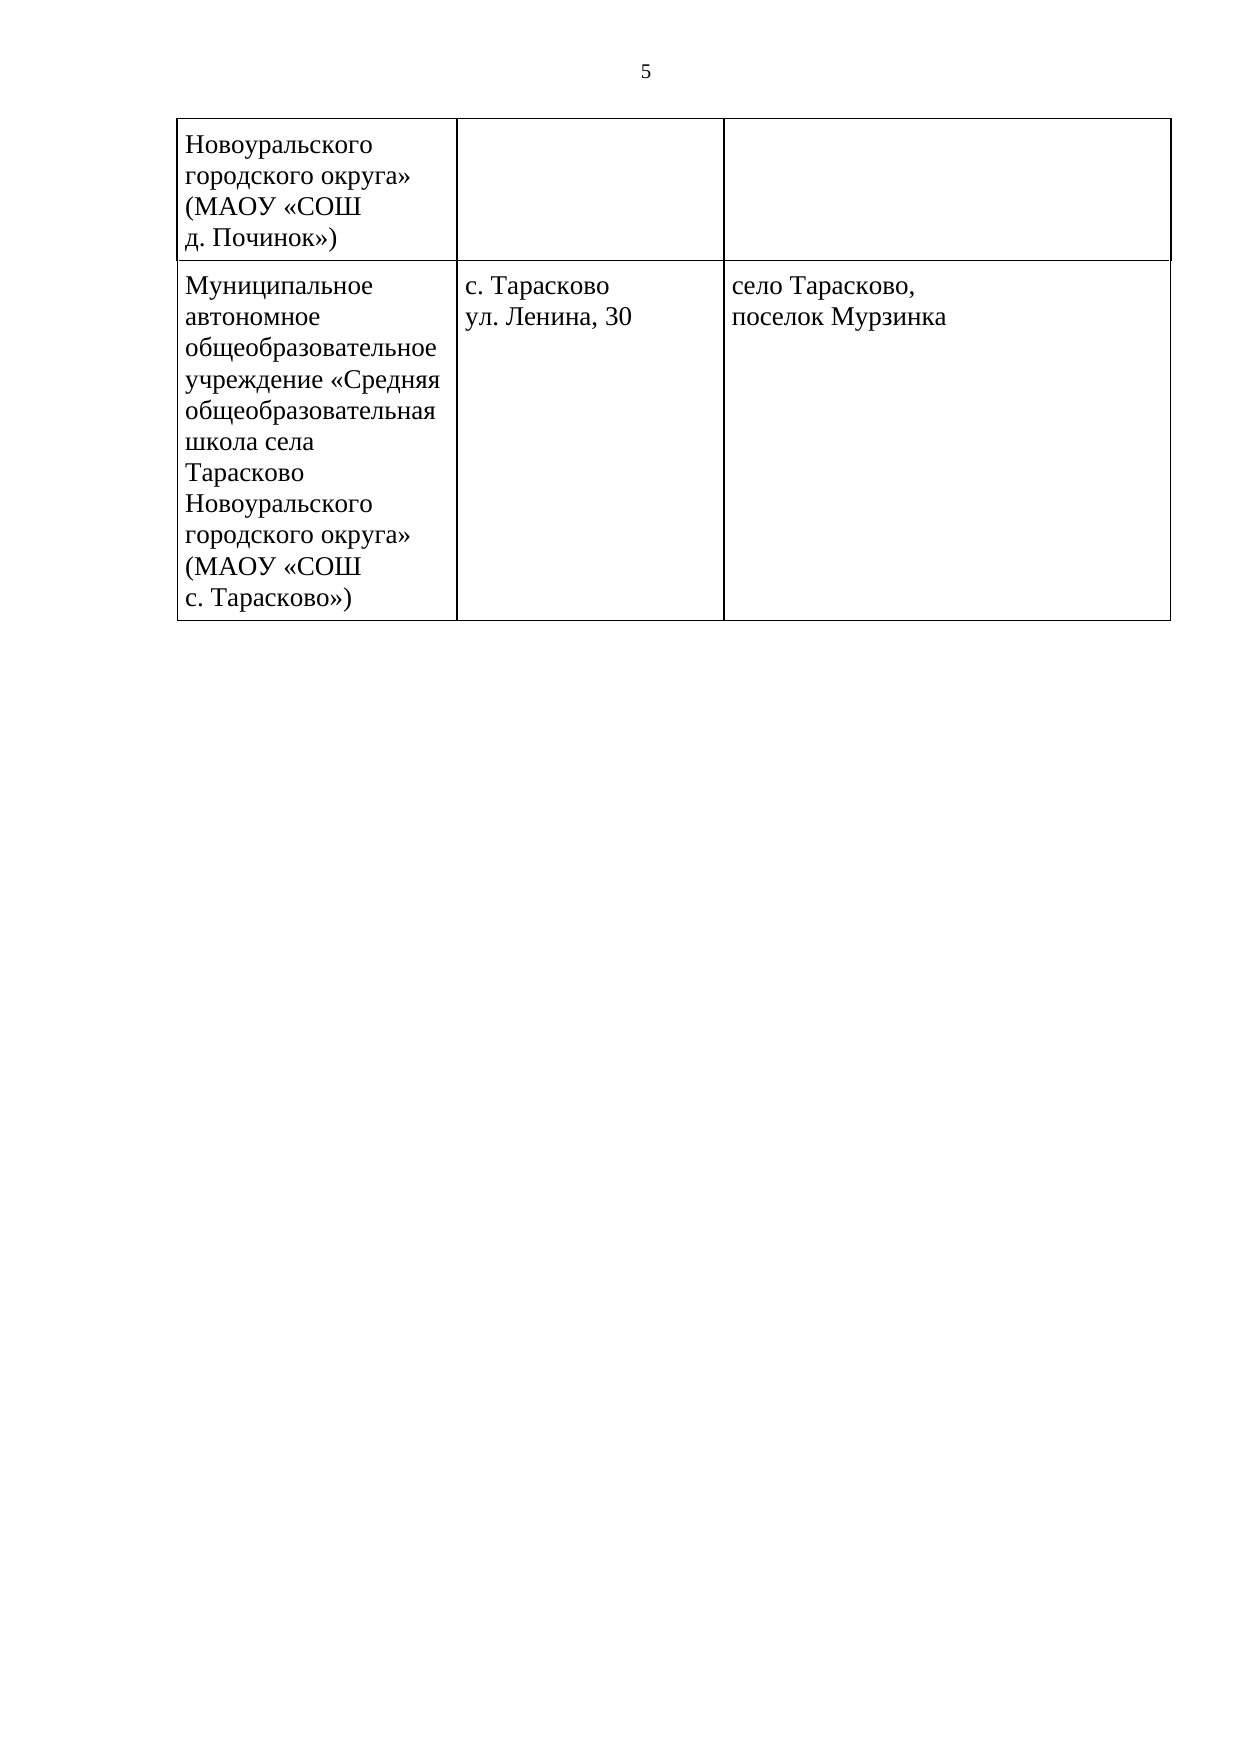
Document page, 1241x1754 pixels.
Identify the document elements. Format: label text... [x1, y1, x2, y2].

table_cell село Тарасково, поселок Мурзинка [725, 260, 1170, 620]
table_cell с. Тарасково ул. Ленина, 30 [458, 261, 723, 620]
table_cell Новоуральского городского округа» (МАОУ «СОШ д. Починок») [178, 119, 456, 260]
table_cell [458, 119, 723, 260]
table_cell Муниципальное автономное общеобразовательное учреждение «Средняя общеобразовательная школа села Тарасково Новоуральского городского округа» (МАОУ «СОШ с. Тарасково») [178, 261, 456, 620]
table_cell [725, 119, 1170, 260]
